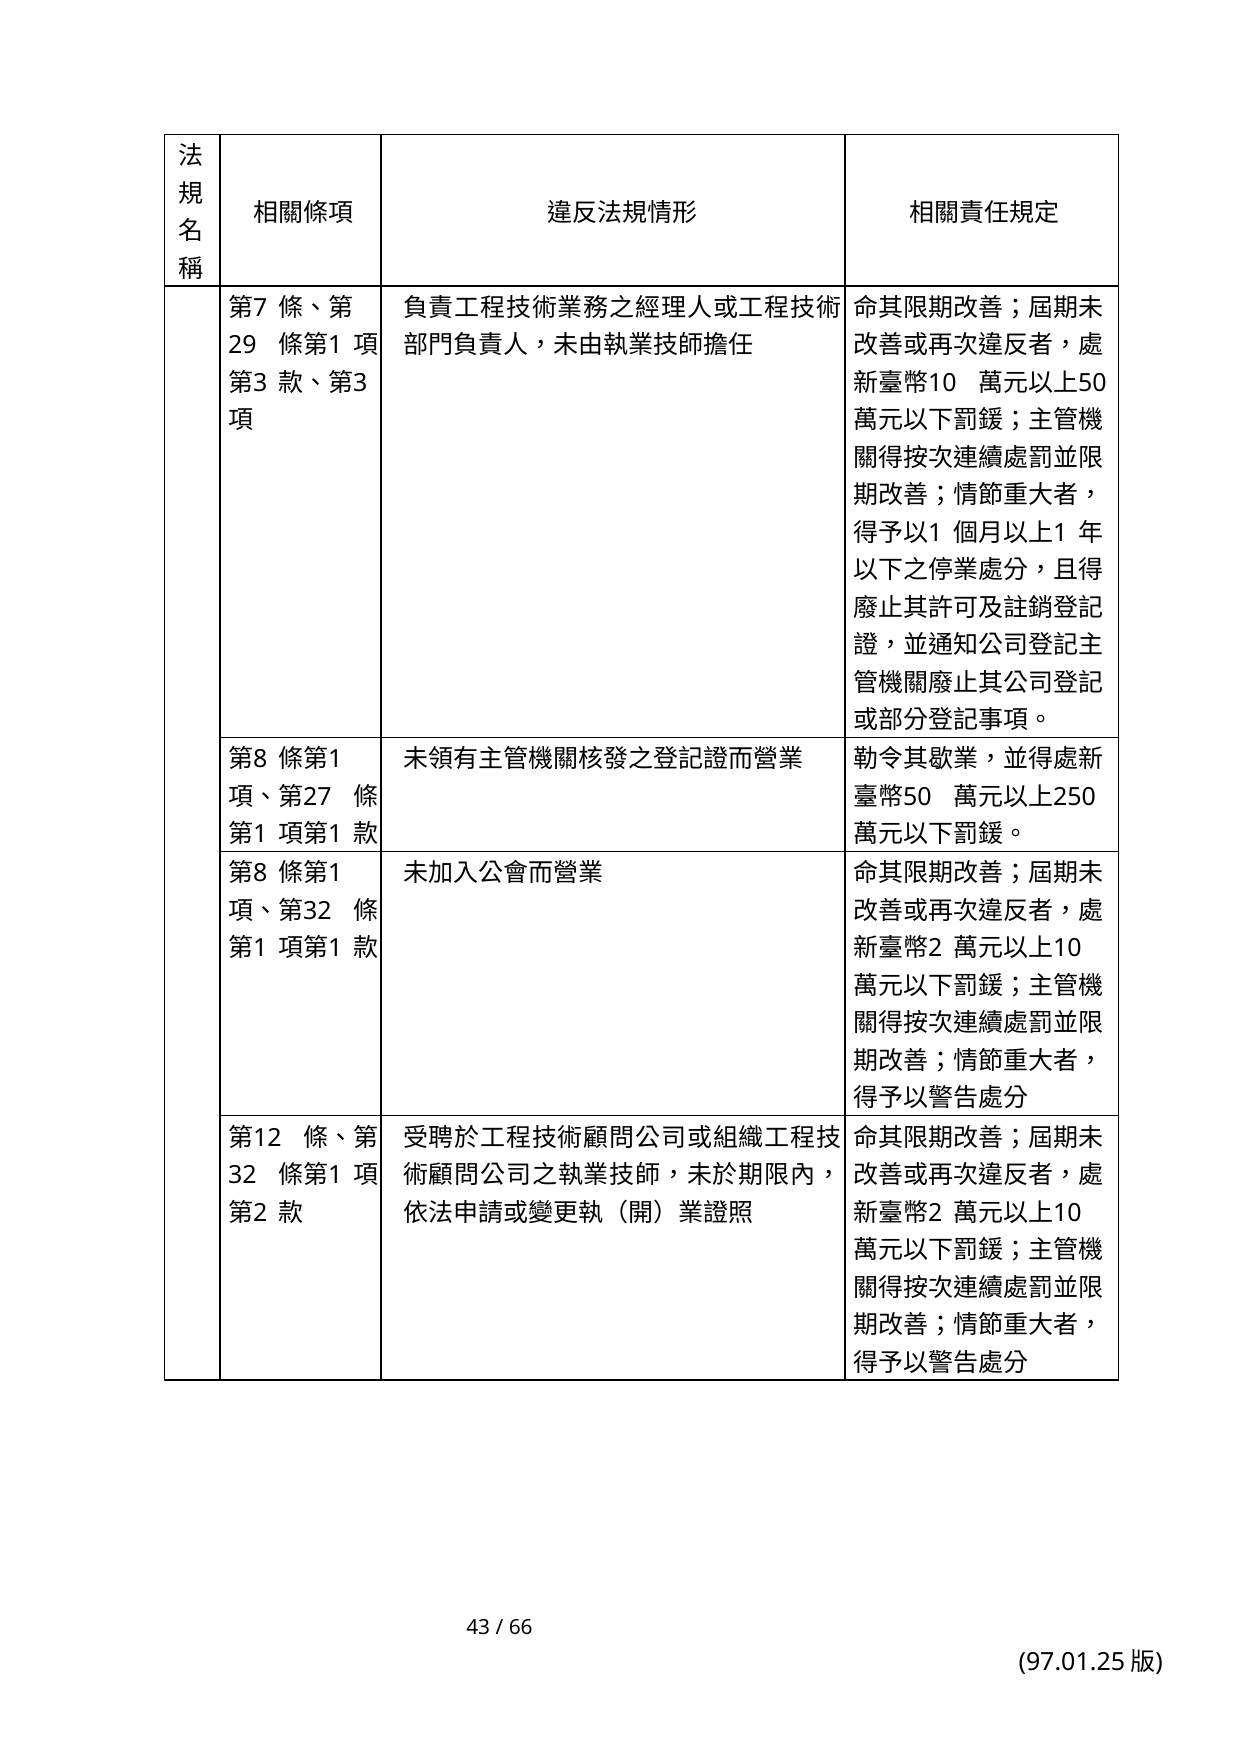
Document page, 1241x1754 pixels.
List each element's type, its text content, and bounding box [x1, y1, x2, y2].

table_cell 未加入公會而營業 [382, 852, 844, 1115]
table_header 違反法規情形 [382, 135, 844, 285]
table_cell 第12條、第32條第1項第2款 [221, 1116, 380, 1379]
table_cell 第8條第1項、第27條第1項第1款 [221, 738, 380, 851]
table_cell 第8條第1項、第32條第1項第1款 [221, 852, 380, 1115]
table_cell 負責工程技術業務之經理人或工程技術部門負責人，未由執業技師擔任 [382, 287, 844, 737]
table_cell 勒令其歇業，並得處新臺幣50萬元以上250萬元以下罰鍰。 [846, 738, 1118, 851]
table_cell 第7條、第29條第1項第3款、第3項 [221, 287, 380, 737]
table_header 相關條項 [221, 135, 380, 285]
table_header 相關責任規定 [846, 135, 1118, 285]
table_header 法規名稱 [165, 135, 219, 285]
table_cell 命其限期改善；屆期未改善或再次違反者，處新臺幣10萬元以上50萬元以下罰鍰；主管機關得按次連續處罰並限期改善；情節重大者，得予以1個月以上1年以下之停業處分，且得廢止其許可及註銷登記證，並通知公司登記主管機關廢止其公司登記或部分登記事項。 [846, 287, 1118, 737]
table_cell 命其限期改善；屆期未改善或再次違反者，處新臺幣2萬元以上10萬元以下罰鍰；主管機關得按次連續處罰並限期改善；情節重大者，得予以警告處分 [846, 1116, 1118, 1379]
table_cell 未領有主管機關核發之登記證而營業 [382, 738, 844, 851]
table_cell 受聘於工程技術顧問公司或組織工程技術顧問公司之執業技師，未於期限內，依法申請或變更執（開）業證照 [382, 1116, 844, 1379]
table_cell [165, 287, 219, 1379]
table_cell 命其限期改善；屆期未改善或再次違反者，處新臺幣2萬元以上10萬元以下罰鍰；主管機關得按次連續處罰並限期改善；情節重大者，得予以警告處分 [846, 852, 1118, 1115]
